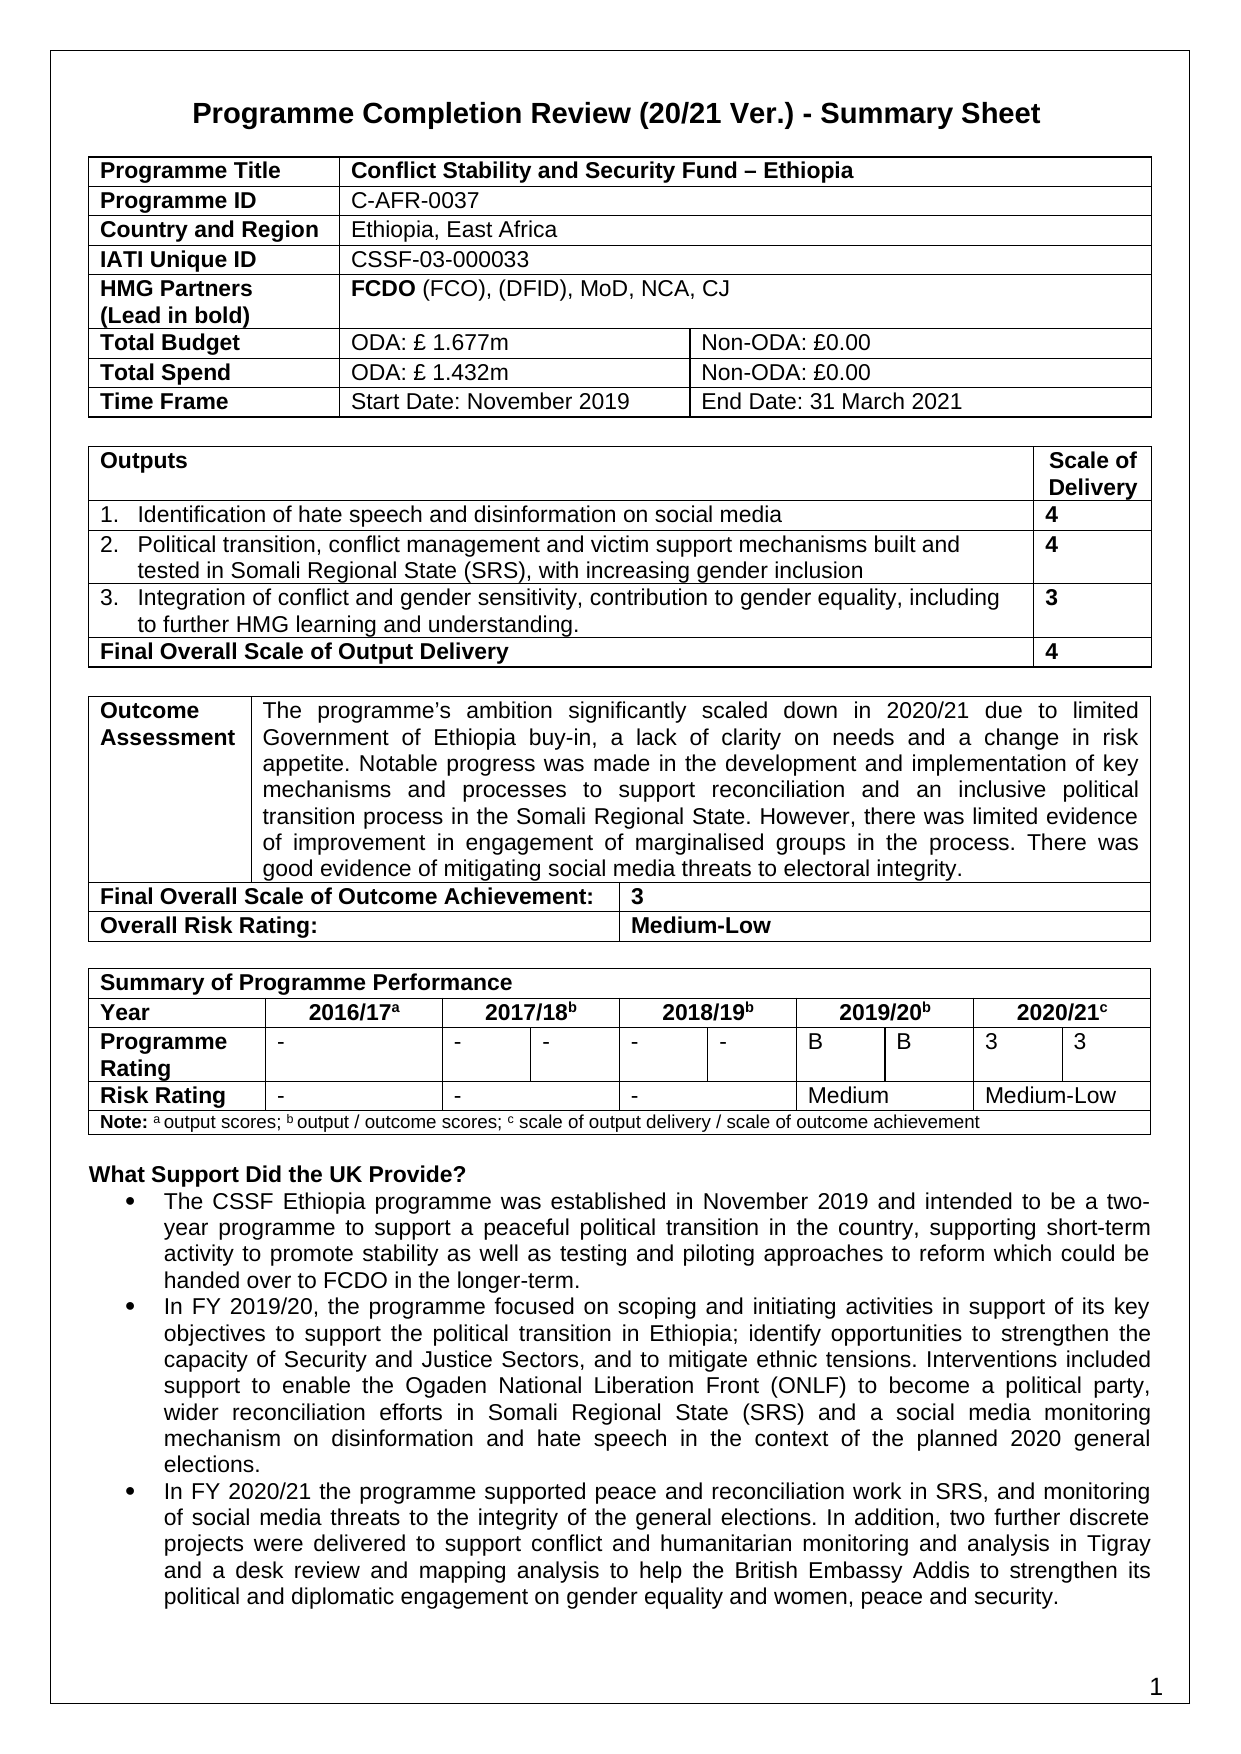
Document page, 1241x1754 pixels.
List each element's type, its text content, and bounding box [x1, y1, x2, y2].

table_header Summary of Programme Performance [89, 969, 1150, 998]
table_cell Start Date: November 2019 [340, 388, 689, 416]
table_cell B [886, 1028, 973, 1081]
table_cell - [620, 1082, 796, 1110]
list In FY 2020/21 the programme supported peace and reconciliation work in SRS, and monitoring of social media threats to the integrity of the general elections. In addition, two further discrete projects were delivered to support conflict and humanitarian monitoring and analysis in Tigray and a desk review and mapping analysis to help the British Embassy Addis to strengthen its political and diplomatic engagement on gender equality and women, peace and security. [126, 1478, 1152, 1609]
table_cell - [443, 1082, 619, 1110]
table_header Outcome Assessment [89, 697, 251, 882]
table_cell - [708, 1028, 796, 1081]
table_header Scale of Delivery [1034, 447, 1151, 500]
table_cell Identification of hate speech and disinformation on social media [89, 501, 1033, 529]
table_cell 2019/20b [797, 999, 973, 1027]
table_cell Final Overall Scale of Outcome Achievement: [89, 883, 619, 911]
table_cell 2017/18b [443, 999, 619, 1027]
table_cell 4 [1034, 638, 1151, 666]
table_cell Ethiopia, East Africa [340, 216, 1151, 245]
table_cell Programme Rating [89, 1028, 265, 1081]
table_header Conflict Stability and Security Fund – Ethiopia [340, 158, 1151, 186]
table_cell - [531, 1028, 619, 1081]
table_cell 4 [1034, 531, 1151, 583]
table_cell 3 [1034, 584, 1151, 637]
table_cell - [443, 1028, 530, 1081]
table_cell - [620, 1028, 707, 1081]
table_cell 3 [974, 1028, 1062, 1081]
table_cell Final Overall Scale of Output Delivery [89, 638, 1033, 666]
table_cell FCDO (FCO), (DFID), MoD, NCA, CJ [340, 275, 1151, 328]
table_cell 3 [620, 883, 1150, 911]
table_cell Medium [797, 1082, 973, 1110]
table_cell C-AFR-0037 [340, 187, 1151, 215]
table_cell Risk Rating [89, 1082, 265, 1110]
table_cell 2016/17a [266, 999, 442, 1027]
table_cell Total Budget [89, 329, 339, 357]
table_header Outputs [89, 447, 1033, 500]
table_cell Non-ODA: £0.00 [691, 329, 1151, 357]
table_cell ODA: £ 1.432m [340, 359, 689, 387]
table_cell CSSF-03-000033 [340, 246, 1151, 274]
table_cell Year [89, 999, 265, 1027]
table_cell - [266, 1082, 442, 1110]
table_header The programme’s ambition significantly scaled down in 2020/21 due to limited Government of Ethiopia buy-in, a lack of clarity on needs and a change in risk appetite. Notable progress was made in the development and implementation of key mechanisms and processes to support reconciliation and an inclusive political transition process in the Somali Regional State. However, there was limited evidence of improvement in engagement of marginalised groups in the process. There was good evidence of mitigating social media threats to electoral integrity. [252, 697, 1150, 882]
table_cell Total Spend [89, 359, 339, 387]
table_cell IATI Unique ID [89, 246, 339, 274]
table_cell End Date: 31 March 2021 [691, 388, 1151, 416]
table_cell 2020/21c [974, 999, 1150, 1027]
table_cell Medium-Low [620, 912, 1150, 941]
table_cell Note: a output scores; b output / outcome scores; c scale of output delivery / scale of outcome achievement [89, 1111, 1150, 1134]
table_cell 4 [1034, 501, 1151, 529]
table_cell Medium-Low [974, 1082, 1150, 1110]
table_cell ODA: £ 1.677m [340, 329, 689, 357]
table_cell Political transition, conflict management and victim support mechanisms built and tested in Somali Regional State (SRS), with increasing gender inclusion [89, 531, 1033, 583]
text What Support Did the UK Provide? [89, 1161, 1152, 1188]
table_cell HMG Partners (Lead in bold) [89, 275, 339, 328]
table_header Programme Title [89, 158, 339, 186]
table_cell 3 [1063, 1028, 1150, 1081]
table_cell Country and Region [89, 216, 339, 245]
text Programme Completion Review (20/21 Ver.) - Summary Sheet [89, 96, 1152, 130]
table_cell Non-ODA: £0.00 [691, 359, 1151, 387]
list In FY 2019/20, the programme focused on scoping and initiating activities in support of its key objectives to support the political transition in Ethiopia; identify opportunities to strengthen the capacity of Security and Justice Sectors, and to mitigate ethnic tensions. Interventions included support to enable the Ogaden National Liberation Front (ONLF) to become a political party, wider reconciliation efforts in Somali Regional State (SRS) and a social media monitoring mechanism on disinformation and hate speech in the context of the planned 2020 general elections. [126, 1293, 1152, 1478]
table_cell Programme ID [89, 187, 339, 215]
table_cell - [266, 1028, 442, 1081]
table_cell Overall Risk Rating: [89, 912, 619, 941]
table_cell Time Frame [89, 388, 339, 416]
table_cell B [797, 1028, 884, 1081]
list The CSSF Ethiopia programme was established in November 2019 and intended to be a two-year programme to support a peaceful political transition in the country, supporting short-term activity to promote stability as well as testing and piloting approaches to reform which could be handed over to FCDO in the longer-term. [126, 1188, 1152, 1293]
table_cell 2018/19b [620, 999, 796, 1027]
table_cell Integration of conflict and gender sensitivity, contribution to gender equality, including to further HMG learning and understanding. [89, 584, 1033, 637]
